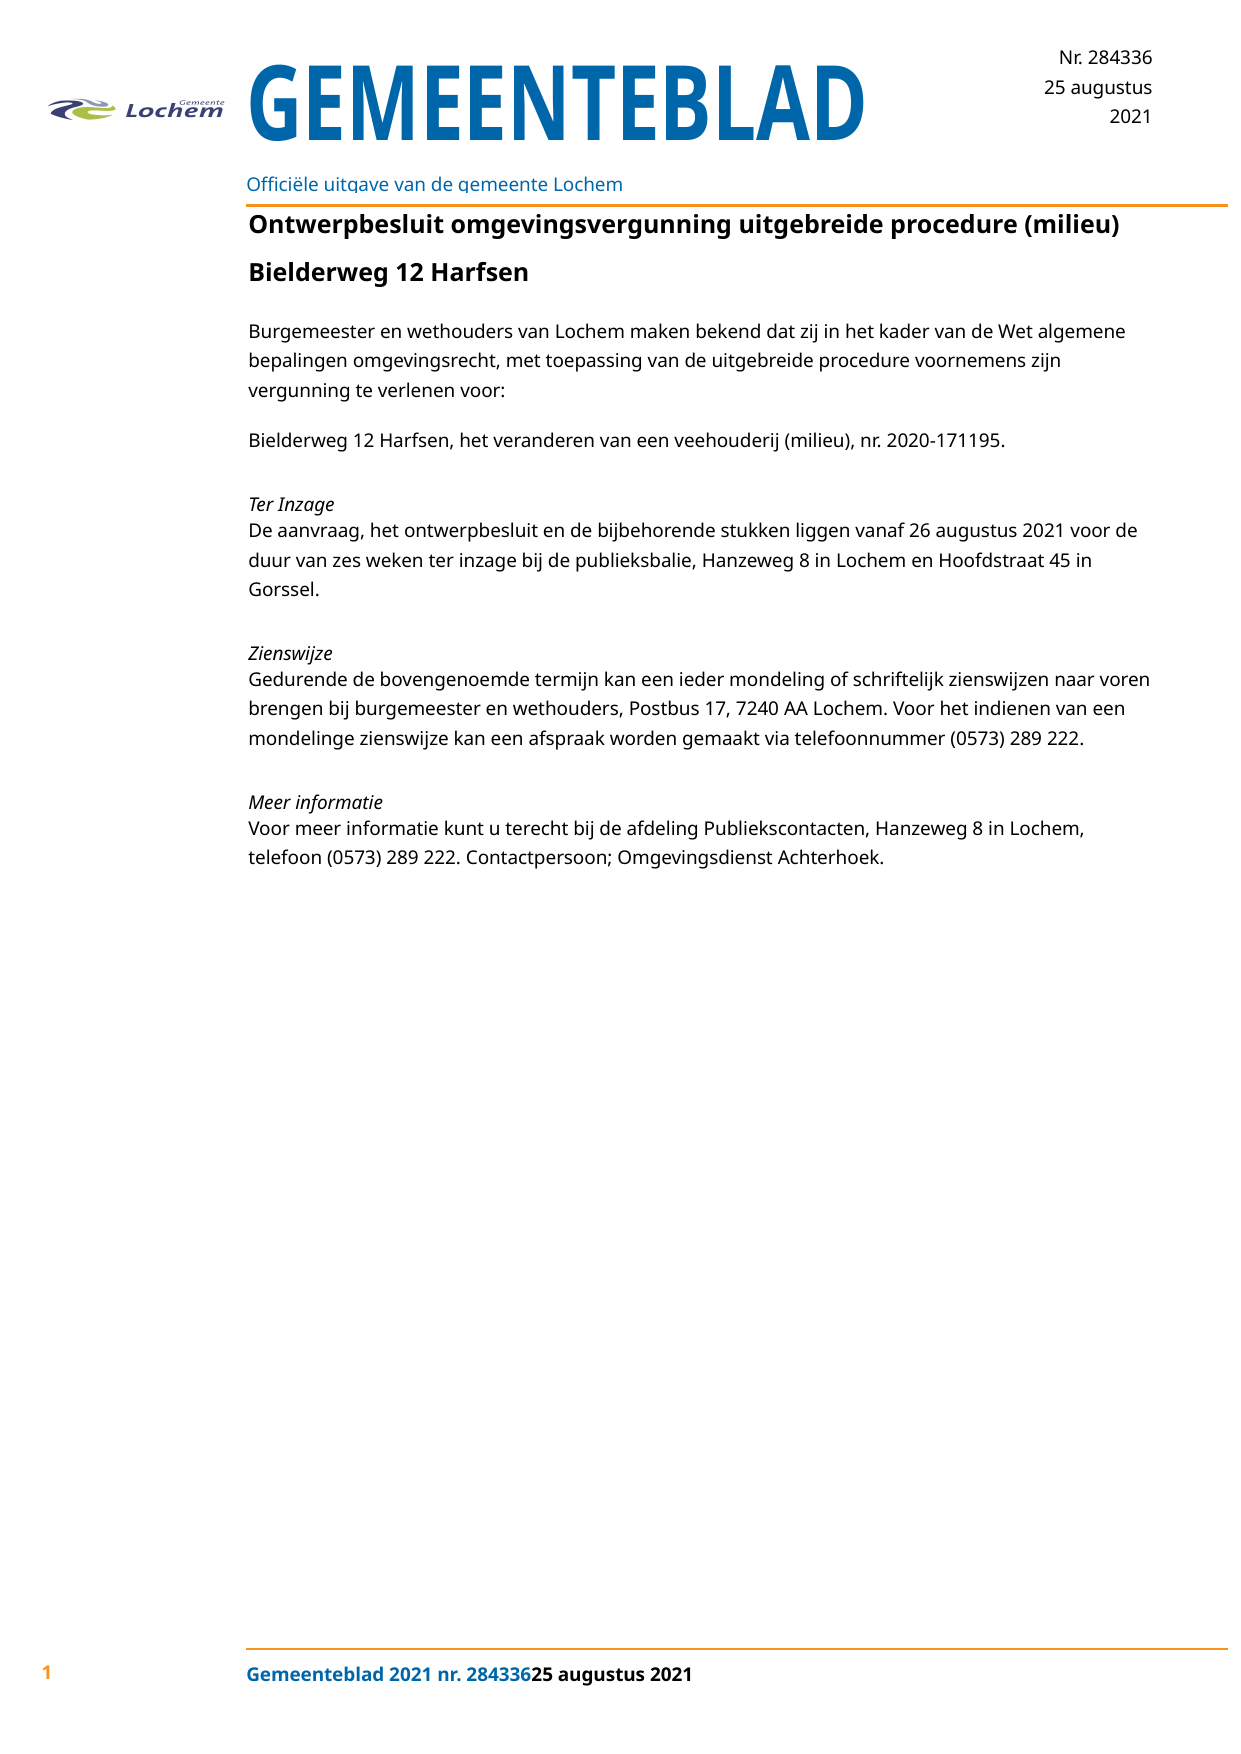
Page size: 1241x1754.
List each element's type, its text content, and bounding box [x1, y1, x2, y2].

text Ter Inzage [248, 491, 1152, 517]
picture [41, 47, 231, 172]
text Meer informatie [248, 789, 1152, 815]
text Gedurende de bovengenoemde termijn kan een ieder mondeling of schriftelijk zienswijzen naar voren brengen bij burgemeester en wethouders, Postbus 17, 7240 AA Lochem. Voor het indienen van een mondelinge zienswijze kan een afspraak worden gemaakt via telefoonnummer (0573) 289 222. [248, 666, 1152, 751]
text Bielderweg 12 Harfsen, het veranderen van een veehouderij (milieu), nr. 2020-171195. [248, 427, 1152, 453]
text Zienswijze [248, 640, 1152, 666]
text Voor meer informatie kunt u terecht bij de afdeling Publiekscontacten, Hanzeweg 8 in Lochem, telefoon (0573) 289 222. Contactpersoon; Omgevingsdienst Achterhoek. [248, 815, 1152, 870]
text Burgemeester en wethouders van Lochem maken bekend dat zij in het kader van de Wet algemene bepalingen omgevingsrecht, met toepassing van de uitgebreide procedure voornemens zijn vergunning te verlenen voor: [248, 318, 1152, 403]
text Ontwerpbesluit omgevingsvergunning uitgebreide procedure (milieu) Bielderweg 12 Harfsen [248, 207, 1152, 288]
text De aanvraag, het ontwerpbesluit en de bijbehorende stukken liggen vanaf 26 augustus 2021 voor de duur van zes weken ter inzage bij de publieksbalie, Hanzeweg 8 in Lochem en Hoofdstraat 45 in Gorssel. [248, 517, 1152, 602]
